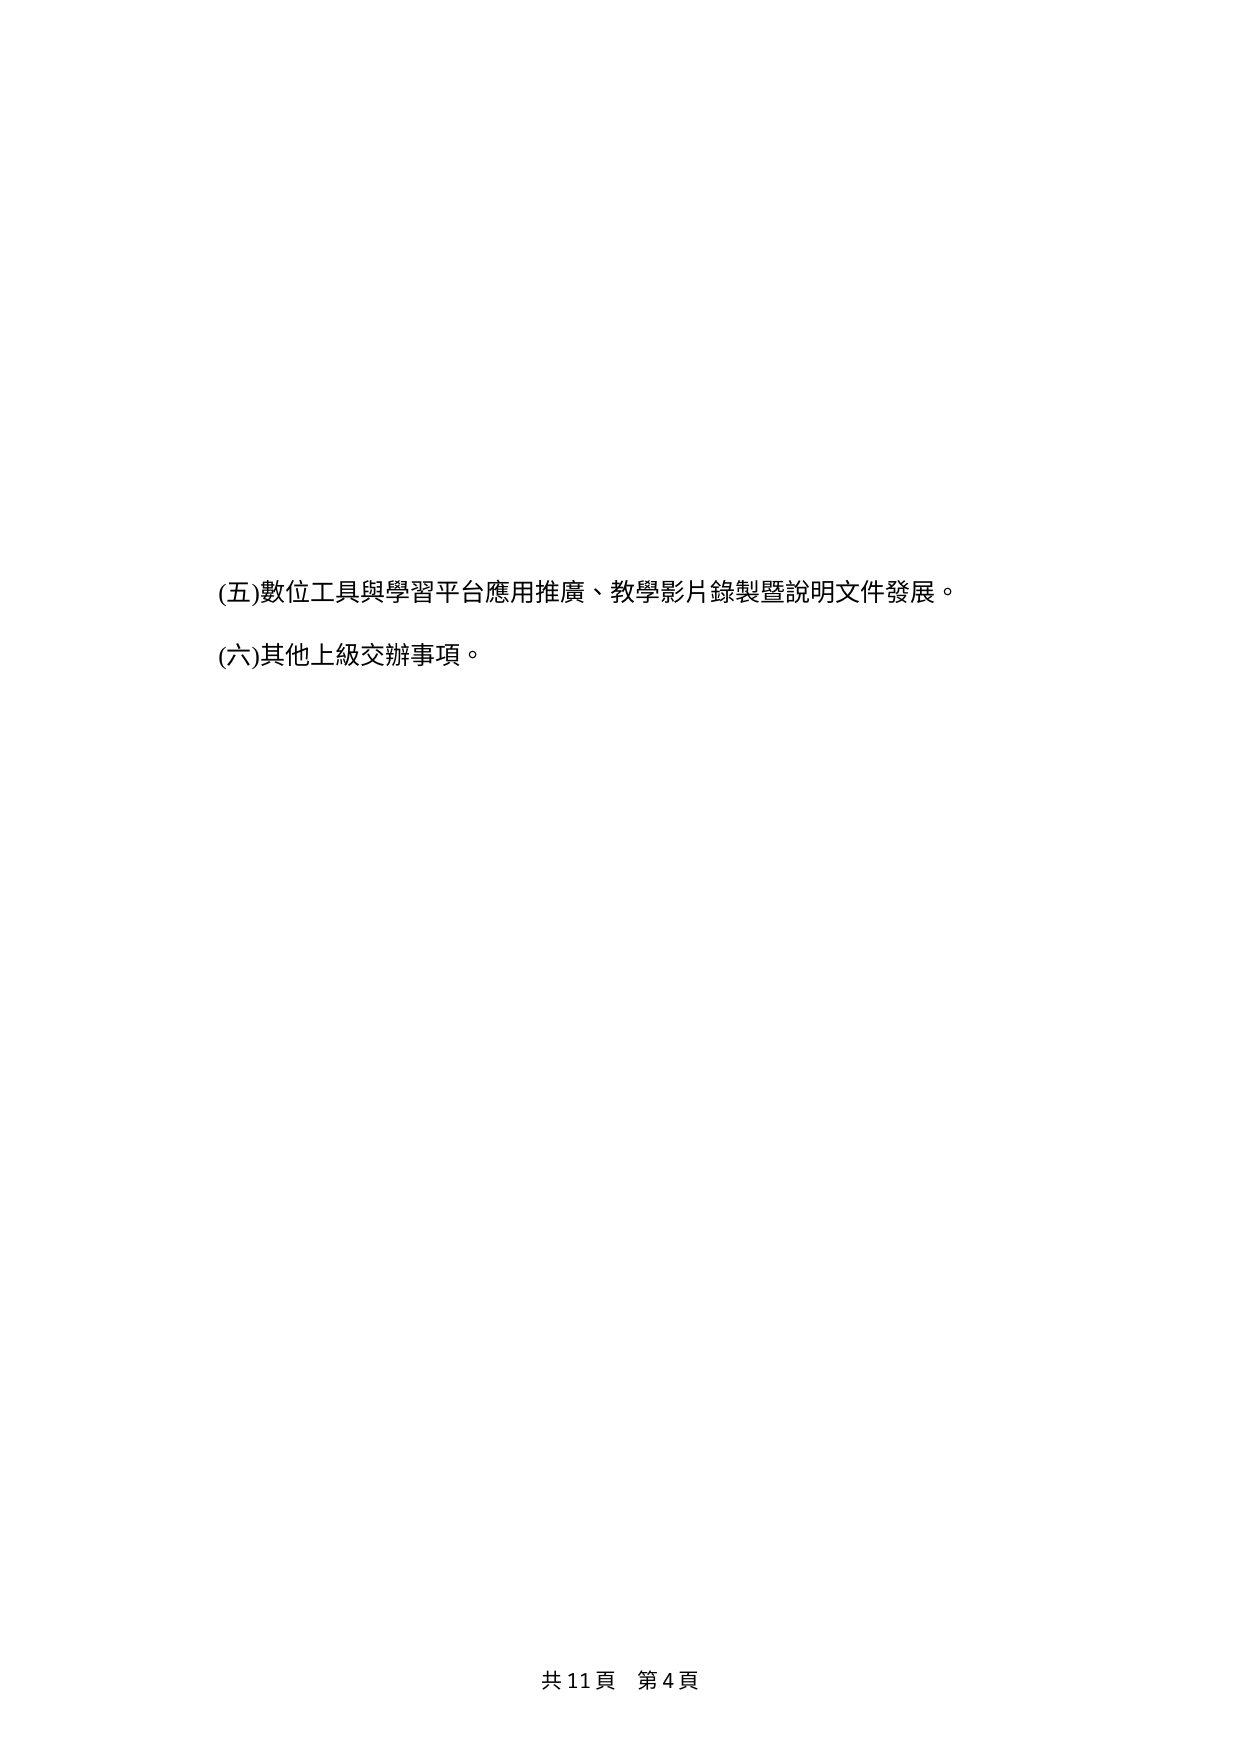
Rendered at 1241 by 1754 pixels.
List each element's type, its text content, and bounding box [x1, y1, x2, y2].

text (五)數位工具與學習平台應用推廣、教學影片錄製暨說明文件發展。 [118, 549, 1122, 612]
text (六)其他上級交辦事項。 [118, 612, 1122, 674]
